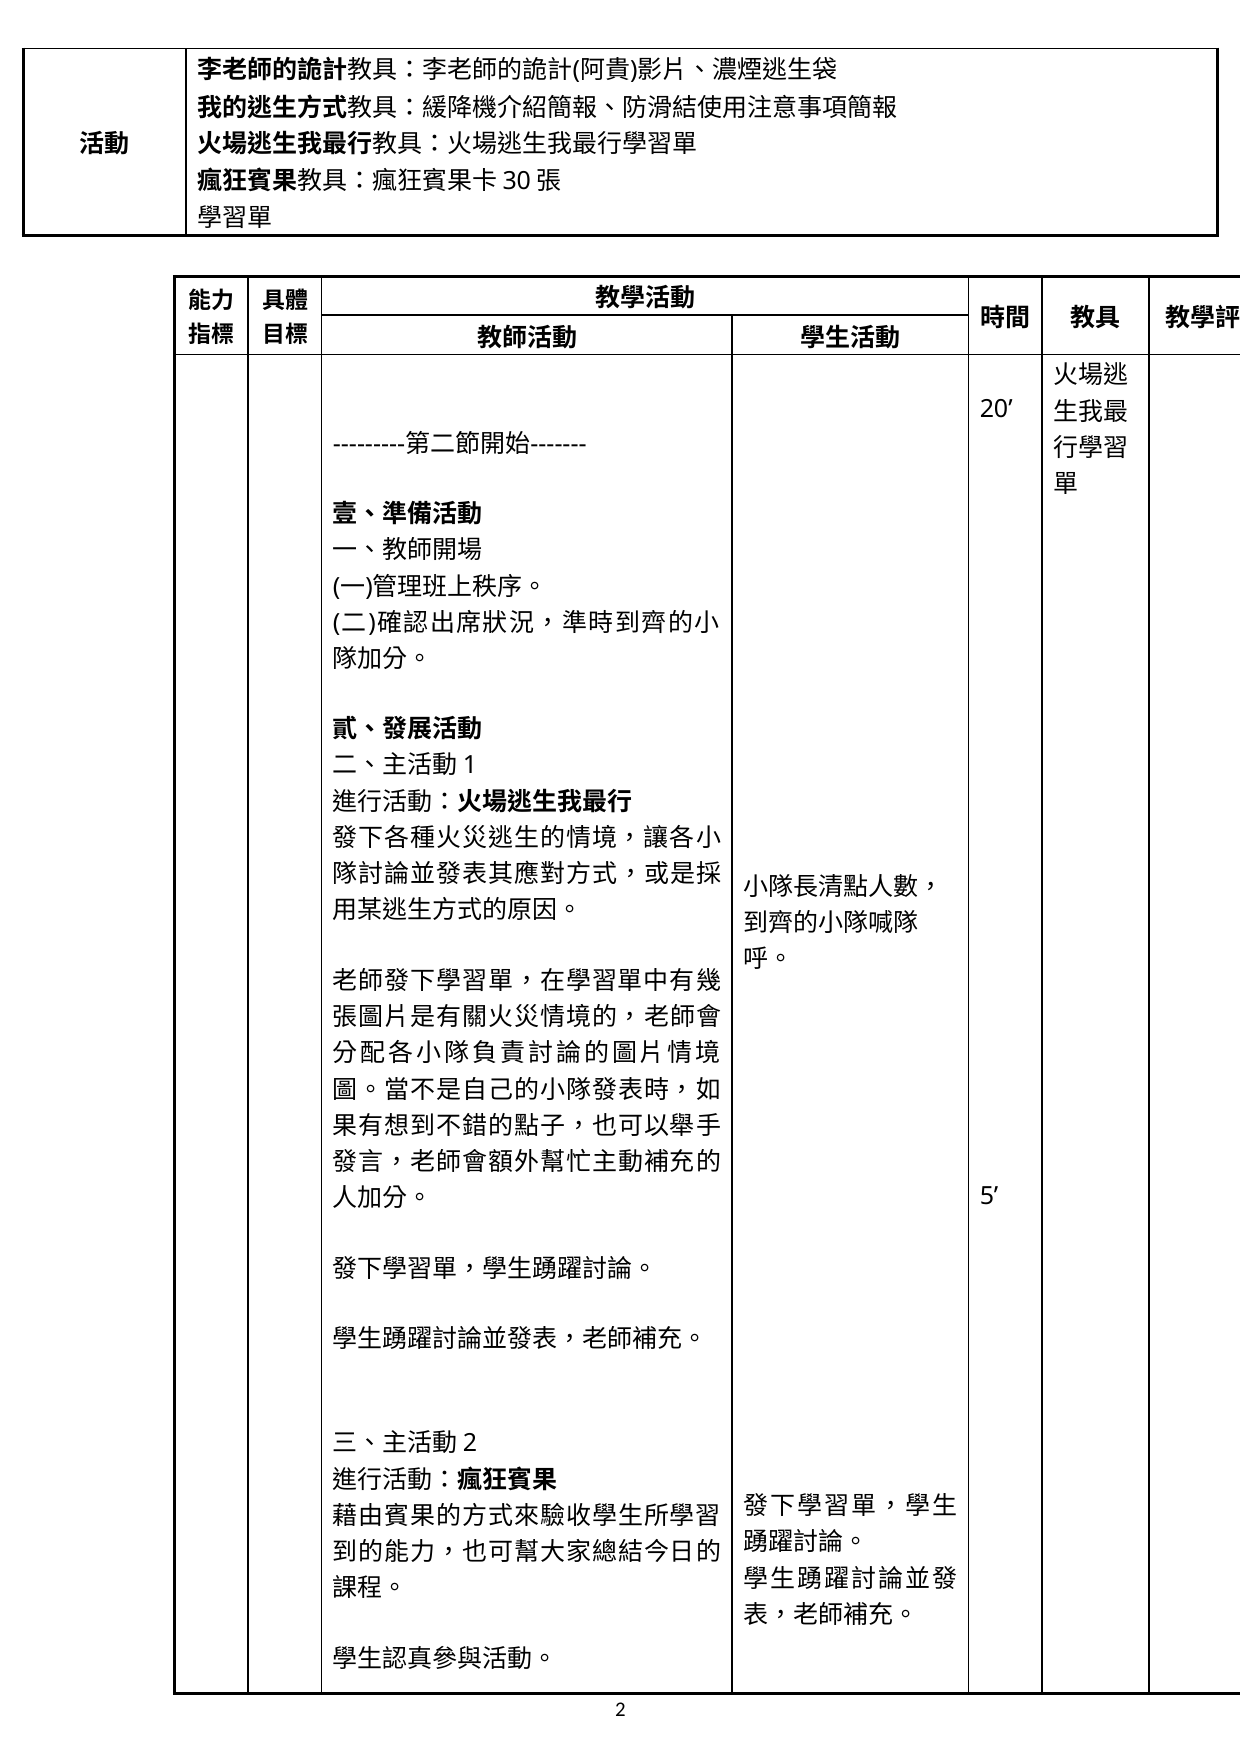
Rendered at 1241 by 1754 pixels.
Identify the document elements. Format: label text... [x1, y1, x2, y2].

table_cell [176, 355, 247, 1692]
table_cell 李老師的詭計教具：李老師的詭計(阿貴)影片、濃煙逃生袋 我的逃生方式教具：緩降機介紹簡報、防滑結使用注意事項簡報 火場逃生我最行教具：火場逃生我最行學習單 瘋狂賓果教具：瘋狂賓果卡30張 學習單 [187, 49, 1216, 234]
table_cell 小隊長清點人數，到齊的小隊喊隊呼。 發下學習單，學生踴躍討論。 學生踴躍討論並發表，老師補充。 [733, 355, 968, 1692]
table_header 教學活動 [322, 278, 968, 314]
table_header 時間 [969, 278, 1041, 353]
table_cell [1150, 355, 1240, 1692]
table_cell 20’ 5’ [969, 355, 1041, 1692]
table_cell ---------第二節開始------- 壹、準備活動 一、教師開場 (一)管理班上秩序。 (二)確認出席狀況，準時到齊的小隊加分。 貳、發展活動 二、主活動1 進行活動：火場逃生我最行 發下各種火災逃生的情境，讓各小隊討論並發表其應對方式，或是採用某逃生方式的原因。 老師發下學習單，在學習單中有幾張圖片是有關火災情境的，老師會分配各小隊負責討論的圖片情境圖。當不是自己的小隊發表時，如果有想到不錯的點子，也可以舉手發言，老師會額外幫忙主動補充的人加分。 發下學習單，學生踴躍討論。 學生踴躍討論並發表，老師補充。 三、主活動2 進行活動：瘋狂賓果 藉由賓果的方式來驗收學生所學習到的能力，也可幫大家總結今日的課程。 學生認真參與活動。 [322, 355, 731, 1692]
table_header 教學評量 [1150, 278, 1240, 353]
table_cell 教師活動 [322, 316, 731, 353]
table_header 具體目標 [249, 278, 321, 353]
table_cell 學生活動 [733, 316, 968, 353]
table_header 能力指標 [176, 278, 247, 353]
table_cell 火場逃生我最行學習單 [1043, 355, 1148, 1692]
table_header 教具 [1043, 278, 1148, 353]
table_cell [249, 355, 321, 1692]
table_cell 活動 [25, 49, 185, 234]
